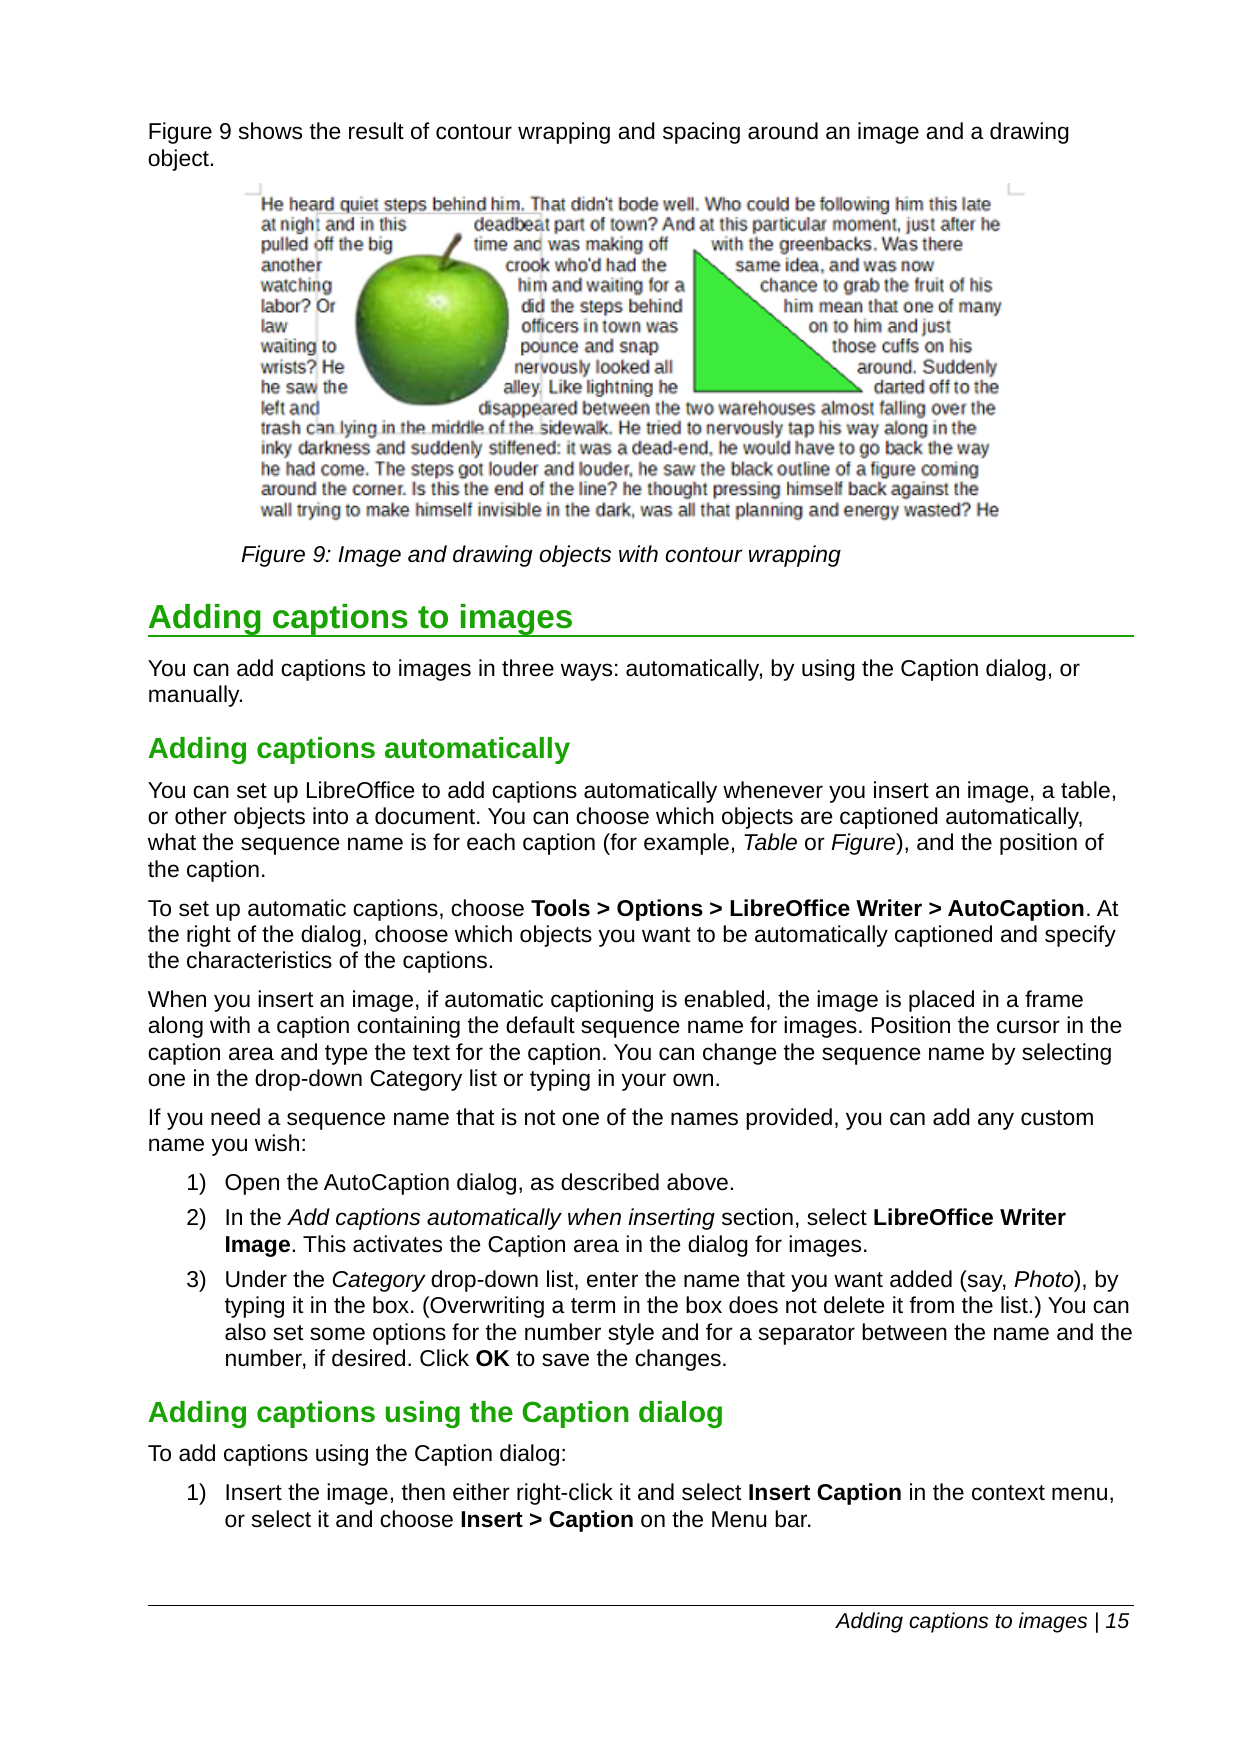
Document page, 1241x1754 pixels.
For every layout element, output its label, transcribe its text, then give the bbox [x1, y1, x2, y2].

subtitle Adding captions using the Caption dialog [148, 1395, 1134, 1428]
list Insert the image, then either right-click it and select Insert Caption in the context menu, or select it and choose Insert > Caption on the Menu bar. [207, 1479, 1134, 1532]
list To set up automatic captions, choose Tools > Options > LibreOffice Writer > AutoCaption. At the right of the dialog, choose which objects you want to be automatically captioned and specify the characteristics of the captions. [148, 894, 1134, 973]
text Figure 9: Image and drawing objects with contour wrapping [241, 541, 1041, 567]
list Open the AutoCaption dialog, as described above. [207, 1169, 1134, 1196]
subtitle Adding captions automatically [148, 731, 1134, 765]
text You can set up LibreOffice to add captions automatically whenever you insert an image, a table, or other objects into a document. You can choose which objects are captioned automatically, what the sequence name is for each caption (for example, Table or Figure), and the position of the caption. [148, 777, 1134, 882]
list In the Add captions automatically when inserting section, select LibreOffice Writer Image. This activates the Caption area in the dialog for images. [207, 1204, 1134, 1257]
text Figure 9 shows the result of contour wrapping and spacing around an image and a drawing object. [148, 118, 1134, 171]
list To add captions using the Caption dialog: [148, 1440, 1134, 1467]
subtitle Adding captions to images [148, 597, 1134, 635]
picture [240, 183, 1041, 523]
text If you need a sequence name that is not one of the names provided, you can add any custom name you wish: [148, 1104, 1134, 1157]
list Under the Category drop-down list, enter the name that you want added (say, Photo), by typing it in the box. (Overwriting a term in the box does not delete it from the list.) You can also set some options for the number style and for a separator between the name and the number, if desired. Click OK to save the changes. [207, 1266, 1134, 1371]
text When you insert an image, if automatic captioning is enabled, the image is placed in a frame along with a caption containing the default sequence name for images. Position the cursor in the caption area and type the text for the caption. You can change the sequence name by selecting one in the drop-down Category list or typing in your own. [148, 986, 1134, 1091]
text You can add captions to images in three ways: automatically, by using the Caption dialog, or manually. [148, 655, 1134, 708]
